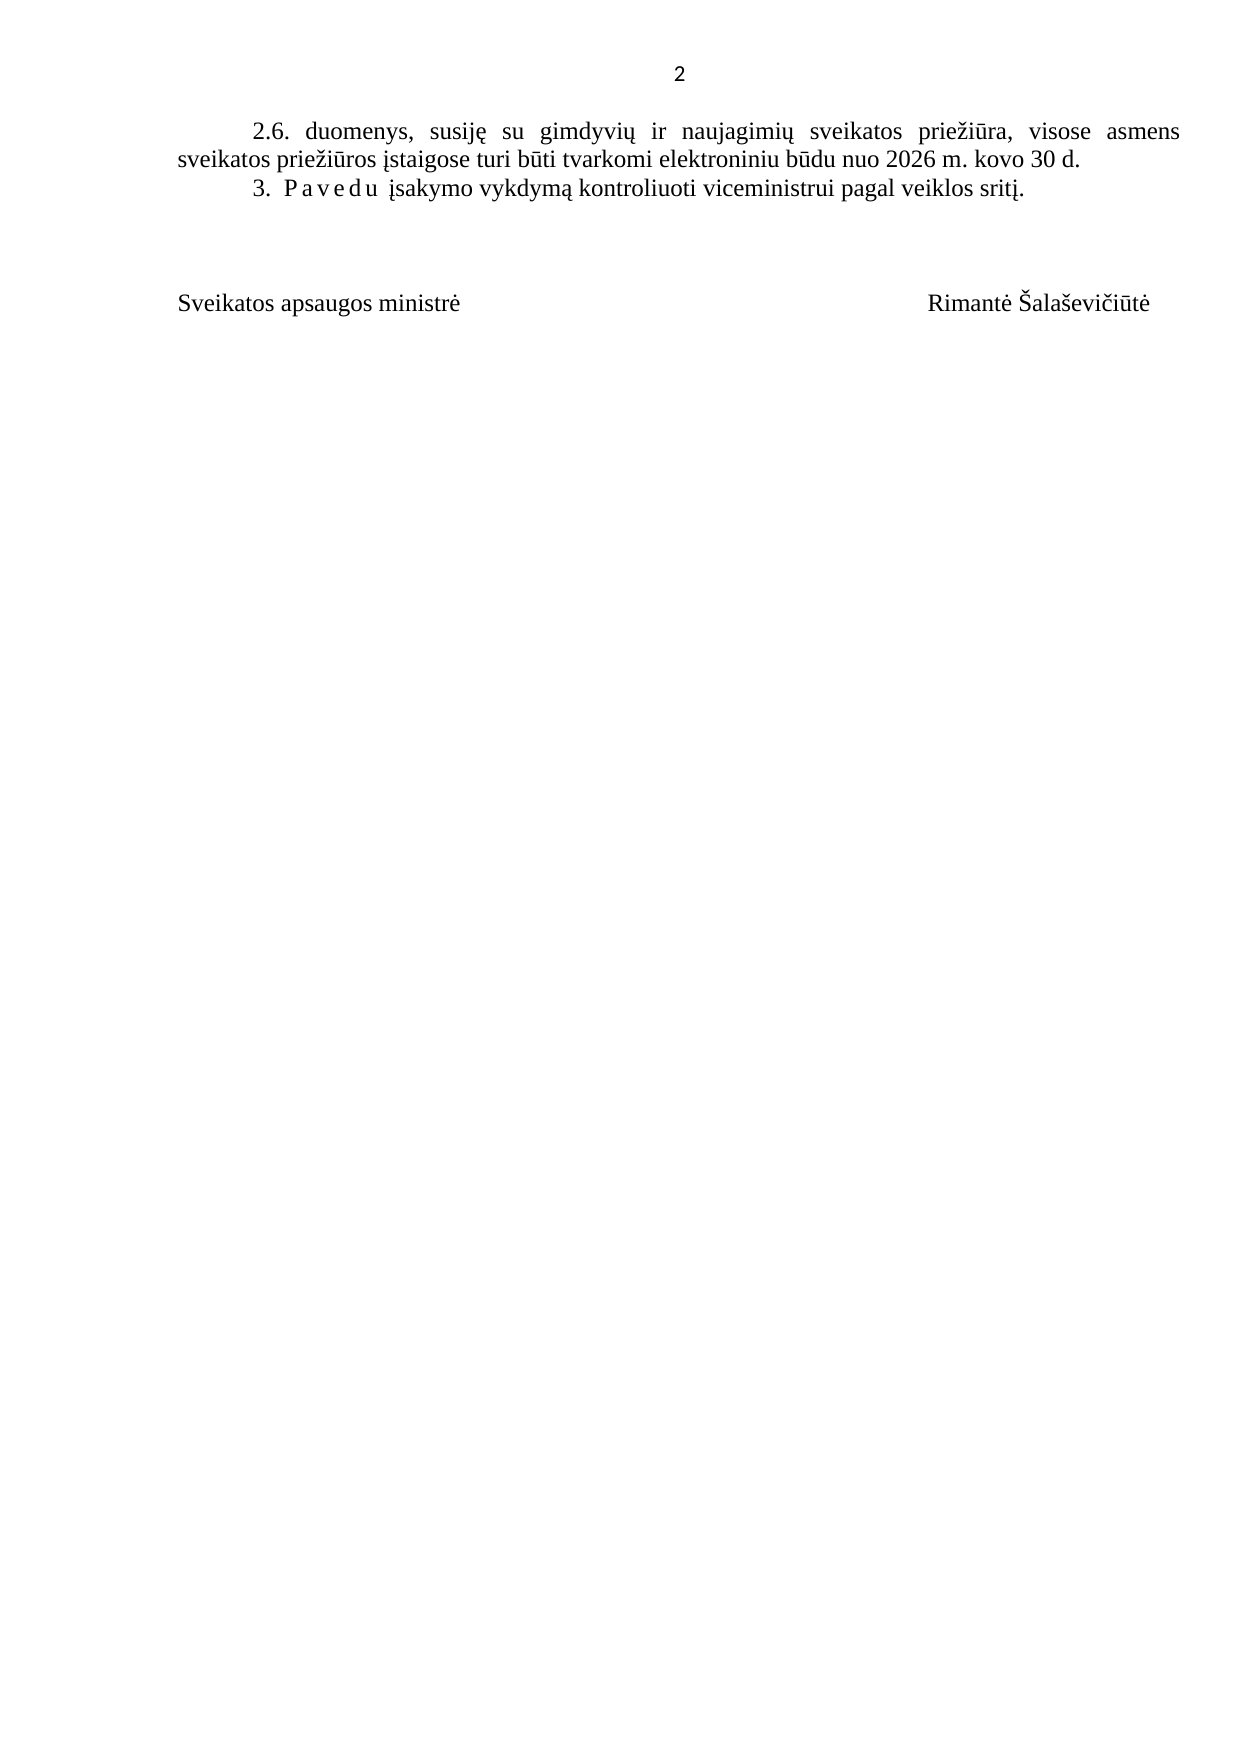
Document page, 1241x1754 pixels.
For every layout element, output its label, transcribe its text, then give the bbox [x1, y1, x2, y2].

text 2.6. duomenys, susiję su gimdyvių ir naujagimių sveikatos priežiūra, visose asmens sveikatos priežiūros įstaigose turi būti tvarkomi elektroniniu būdu nuo 2026 m. kovo 30 d. [177, 116, 1181, 173]
text 3. Pavedu įsakymo vykdymą kontroliuoti viceministrui pagal veiklos sritį. [177, 173, 1181, 202]
text Sveikatos apsaugos ministrė Rimantė Šalaševičiūtė [177, 288, 1181, 317]
